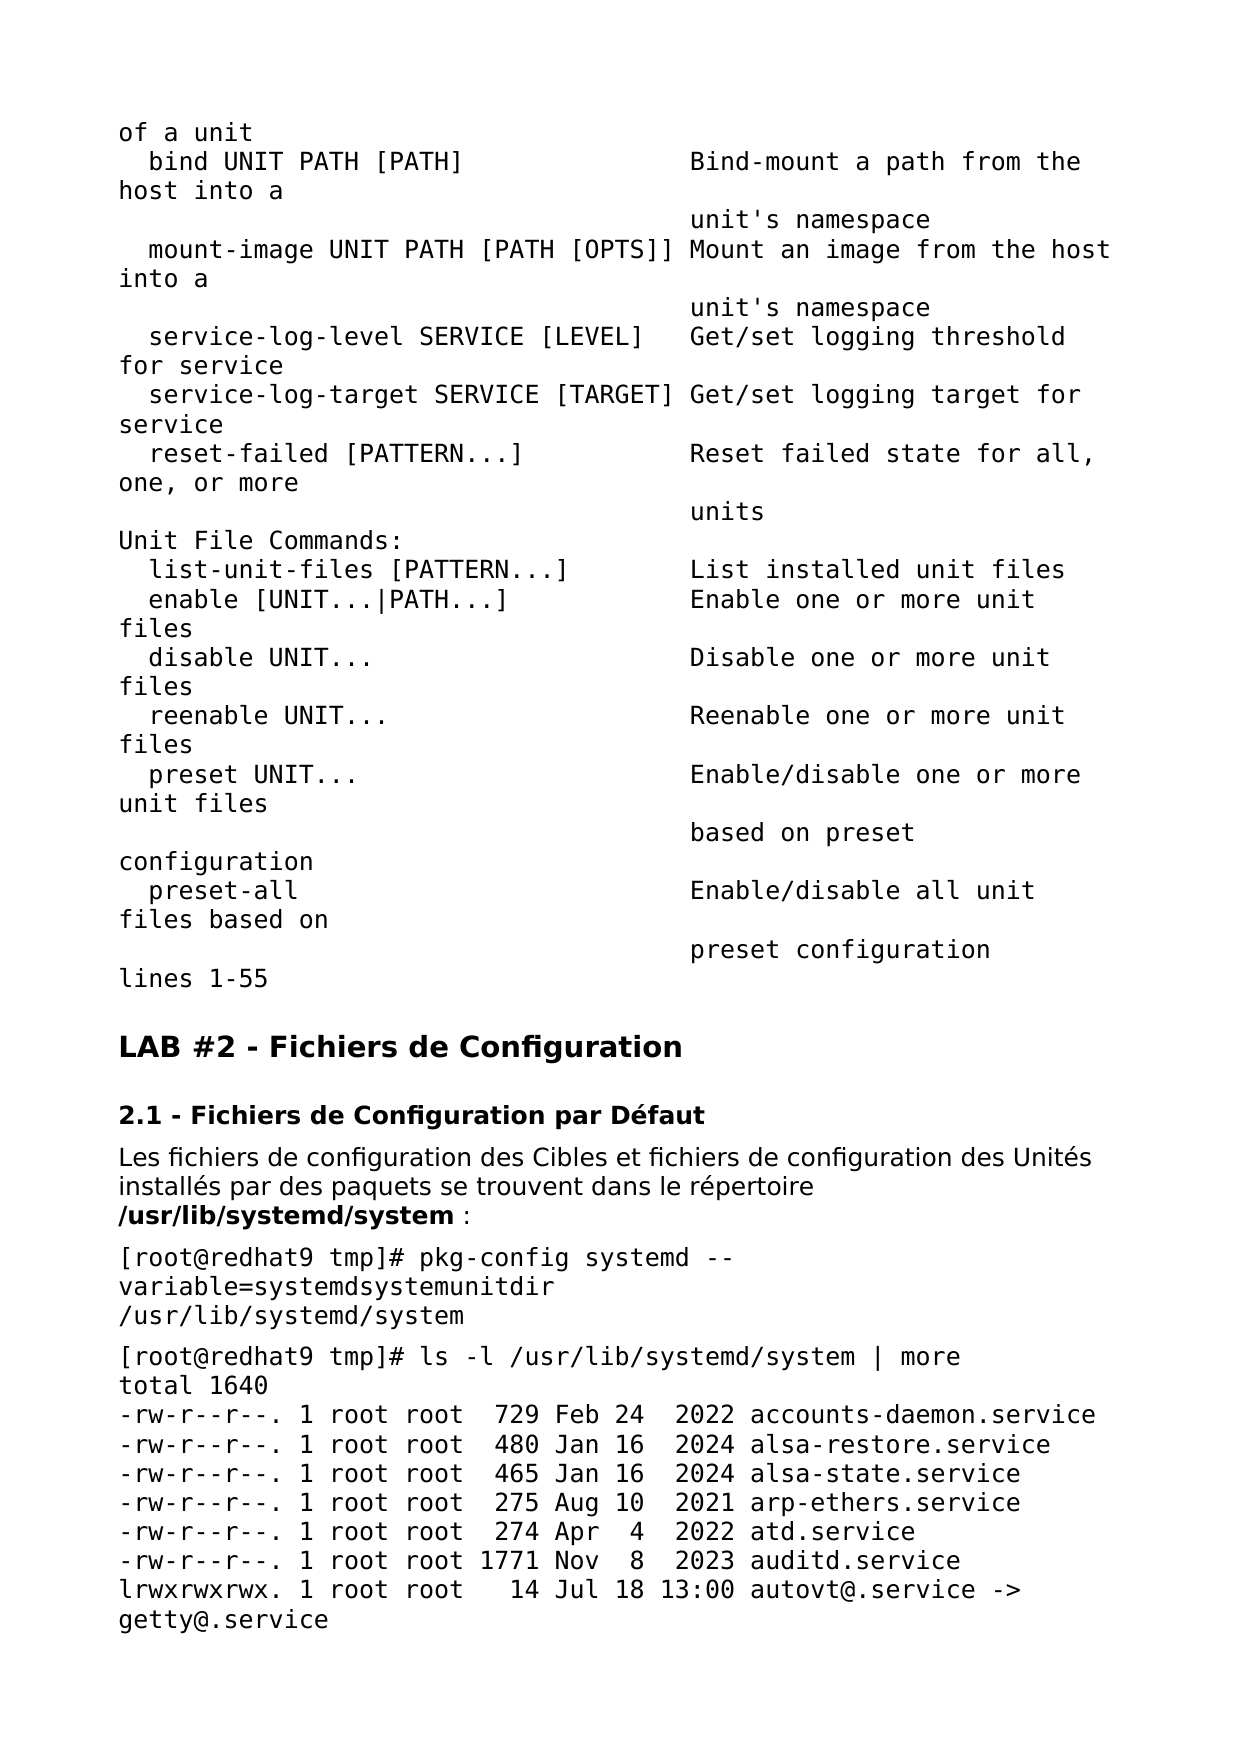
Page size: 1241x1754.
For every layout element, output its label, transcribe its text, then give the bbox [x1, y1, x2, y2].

text [root@redhat9 tmp]# ls -l /usr/lib/systemd/system | more total 1640 -rw-r--r--. 1 root root 729 Feb 24 2022 accounts-daemon.service -rw-r--r--. 1 root root 480 Jan 16 2024 alsa-restore.service -rw-r--r--. 1 root root 465 Jan 16 2024 alsa-state.service -rw-r--r--. 1 root root 275 Aug 10 2021 arp-ethers.service -rw-r--r--. 1 root root 274 Apr 4 2022 atd.service -rw-r--r--. 1 root root 1771 Nov 8 2023 auditd.service lrwxrwxrwx. 1 root root 14 Jul 18 13:00 autovt@.service -> getty@.service [118, 1342, 1122, 1634]
subtitle LAB #2 - Fichiers de Configuration [118, 1030, 1122, 1064]
text [root@redhat9 tmp]# pkg-config systemd --variable=systemdsystemunitdir /usr/lib/systemd/system [118, 1243, 1122, 1331]
subtitle 2.1 - Fichiers de Configuration par Défaut [118, 1101, 1122, 1131]
text of a unit bind UNIT PATH [PATH] Bind-mount a path from the host into a unit's namespace mount-image UNIT PATH [PATH [OPTS]] Mount an image from the host into a unit's namespace service-log-level SERVICE [LEVEL] Get/set logging threshold for service service-log-target SERVICE [TARGET] Get/set logging target for service reset-failed [PATTERN...] Reset failed state for all, one, or more units Unit File Commands: list-unit-files [PATTERN...] List installed unit files enable [UNIT...|PATH...] Enable one or more unit files disable UNIT... Disable one or more unit files reenable UNIT... Reenable one or more unit files preset UNIT... Enable/disable one or more unit files based on preset configuration preset-all Enable/disable all unit files based on preset configuration lines 1-55 [118, 118, 1122, 993]
text Les fichiers de configuration des Cibles et fichiers de configuration des Unités installés par des paquets se trouvent dans le répertoire /usr/lib/systemd/system : [118, 1143, 1122, 1231]
